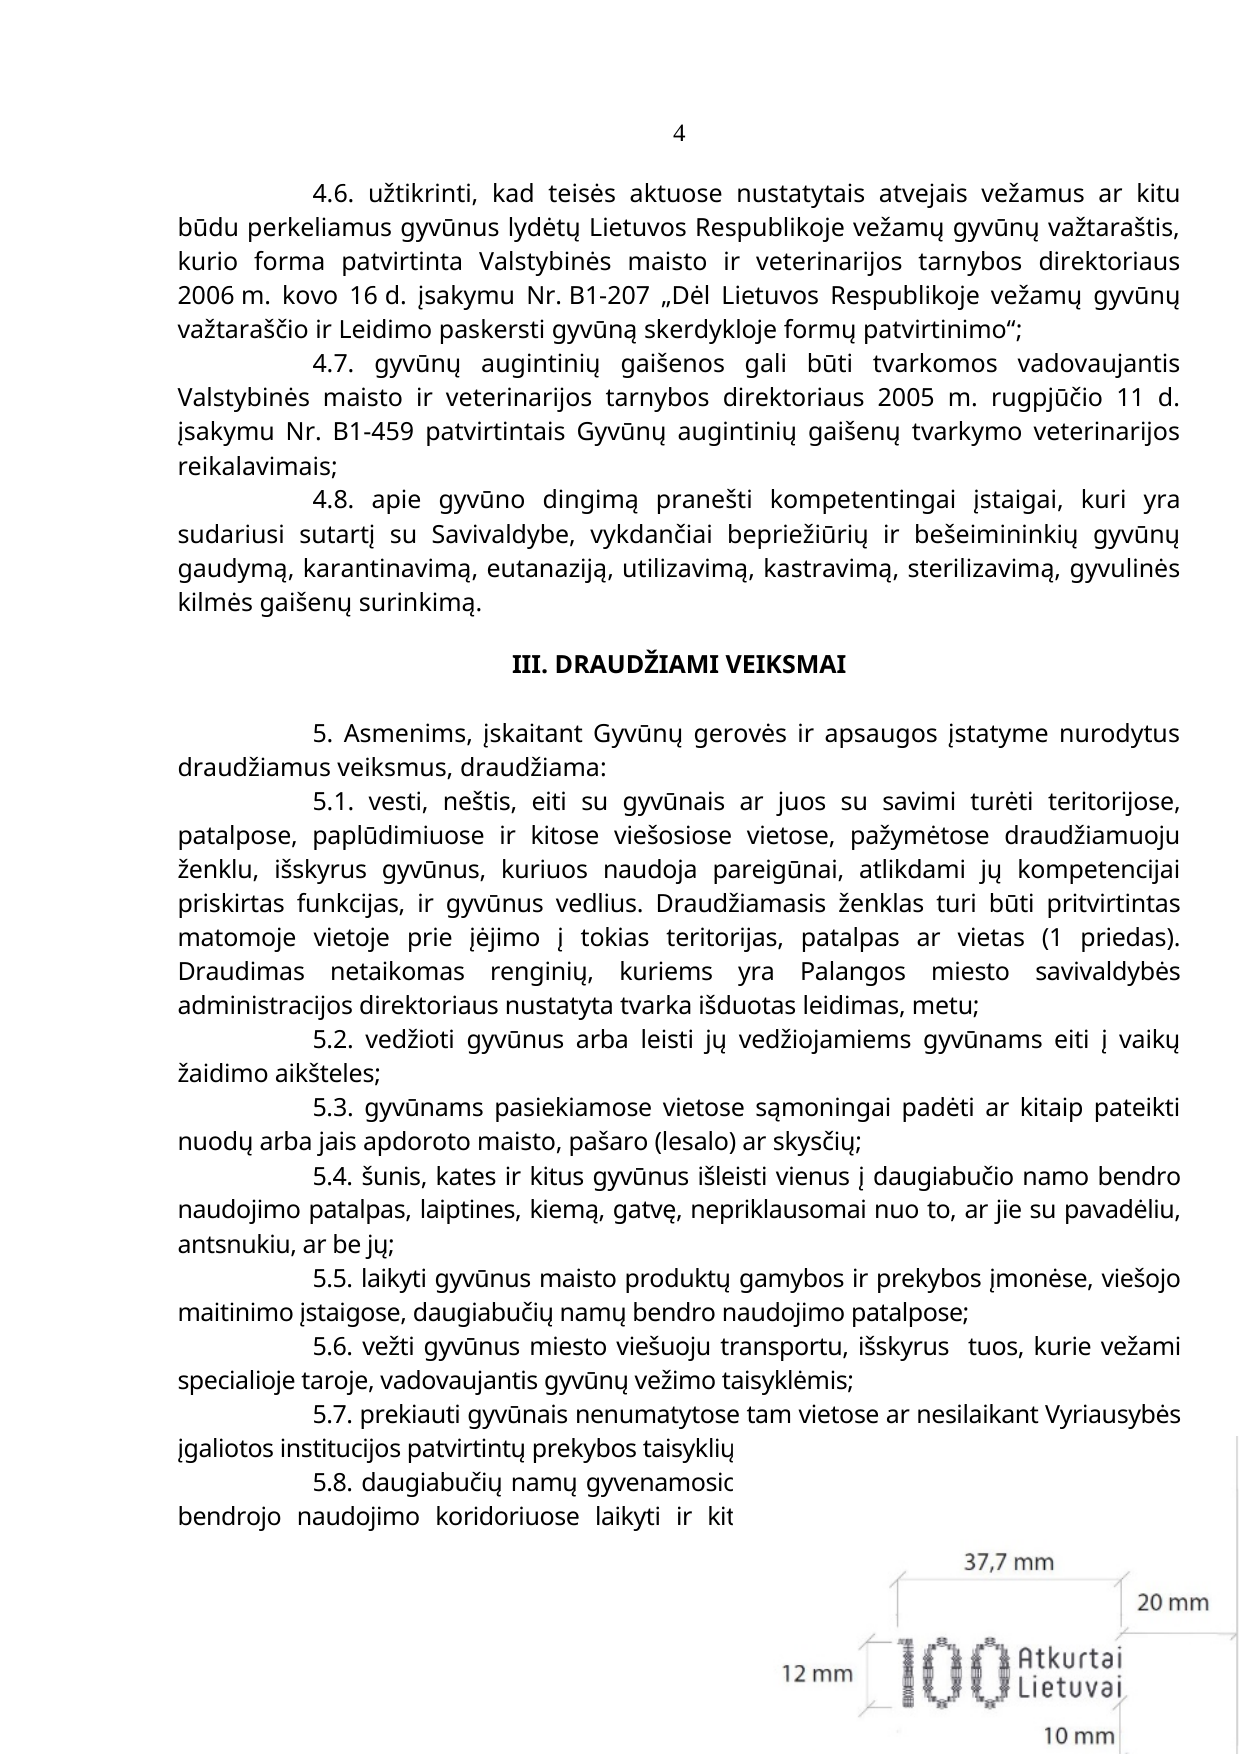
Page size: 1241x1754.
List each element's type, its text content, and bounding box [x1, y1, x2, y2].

text 5.7. prekiauti gyvūnais nenumatytose tam vietose ar nesilaikant Vyriausybės įgaliotos institucijos patvirtintų prekybos taisyklių; [177, 1397, 1181, 1465]
text 5.4. šunis, kates ir kitus gyvūnus išleisti vienus į daugiabučio namo bendro naudojimo patalpas, laiptines, kiemą, gatvę, nepriklausomai nuo to, ar jie su pavadėliu, antsnukiu, ar be jų; [177, 1158, 1181, 1260]
text 5.2. vedžioti gyvūnus arba leisti jų vedžiojamiems gyvūnams eiti į vaikų žaidimo aikšteles; [177, 1022, 1181, 1090]
text 4.7. gyvūnų augintinių gaišenos gali būti tvarkomos vadovaujantis Valstybinės maisto ir veterinarijos tarnybos direktoriaus 2005 m. rugpjūčio 11 d. įsakymu Nr. B1-459 patvirtintais Gyvūnų augintinių gaišenų tvarkymo veterinarijos reikalavimais; [177, 346, 1181, 482]
text 5.5. laikyti gyvūnus maisto produktų gamybos ir prekybos įmonėse, viešojo maitinimo įstaigose, daugiabučių namų bendro naudojimo patalpose; [177, 1260, 1181, 1328]
text 4.6. užtikrinti, kad teisės aktuose nustatytais atvejais vežamus ar kitu būdu perkeliamus gyvūnus lydėtų Lietuvos Respublikoje vežamų gyvūnų važtaraštis, kurio forma patvirtinta Valstybinės maisto ir veterinarijos tarnybos direktoriaus 2006 m. kovo 16 d. įsakymu Nr. B1-207 „Dėl Lietuvos Respublikoje vežamų gyvūnų važtaraščio ir Leidimo paskersti gyvūną skerdykloje formų patvirtinimo“; [177, 176, 1181, 346]
text 5. Asmenims, įskaitant Gyvūnų gerovės ir apsaugos įstatyme nurodytus draudžiamus veiksmus, draudžiama: [177, 715, 1181, 783]
text 5.6. vežti gyvūnus miesto viešuoju transportu, išskyrus tuos, kurie vežami specialioje taroje, vadovaujantis gyvūnų vežimo taisyklėmis; [177, 1328, 1181, 1397]
text 5.3. gyvūnams pasiekiamose vietose sąmoningai padėti ar kitaip pateikti nuodų arba jais apdoroto maisto, pašaro (lesalo) ar skysčių; [177, 1090, 1181, 1158]
text 5.8. daugiabučių namų gyvenamosiose patalpose, sandėliukuose, rūsiuose, bendrojo naudojimo koridoriuose laikyti ir kitose bendrosios paskirties teritorijose (skveruose, parkuose, pakelėse, daugiabučių namų aikštelėse) laikyti ir ganyti ūkinės paskirties gyvūnus palaidus bei kaupti mėšlą; [177, 1465, 732, 1533]
text III. DRAUDŽIAMI VEIKSMAI [177, 647, 1181, 681]
text 4.8. apie gyvūno dingimą pranešti kompetentingai įstaigai, kuri yra sudariusi sutartį su Savivaldybe, vykdančiai bepriežiūrių ir bešeimininkių gyvūnų gaudymą, karantinavimą, eutanaziją, utilizavimą, kastravimą, sterilizavimą, gyvulinės kilmės gaišenų surinkimą. [177, 482, 1181, 618]
text 5.1. vesti, neštis, eiti su gyvūnais ar juos su savimi turėti teritorijose, patalpose, paplūdimiuose ir kitose viešosiose vietose, pažymėtose draudžiamuoju ženklu, išskyrus gyvūnus, kuriuos naudoja pareigūnai, atlikdami jų kompetencijai priskirtas funkcijas, ir gyvūnus vedlius. Draudžiamasis ženklas turi būti pritvirtintas matomoje vietoje prie įėjimo į tokias teritorijas, patalpas ar vietas (1 priedas). Draudimas netaikomas renginių, kuriems yra Palangos miesto savivaldybės administracijos direktoriaus nustatyta tvarka išduotas leidimas, metu; [177, 783, 1181, 1022]
